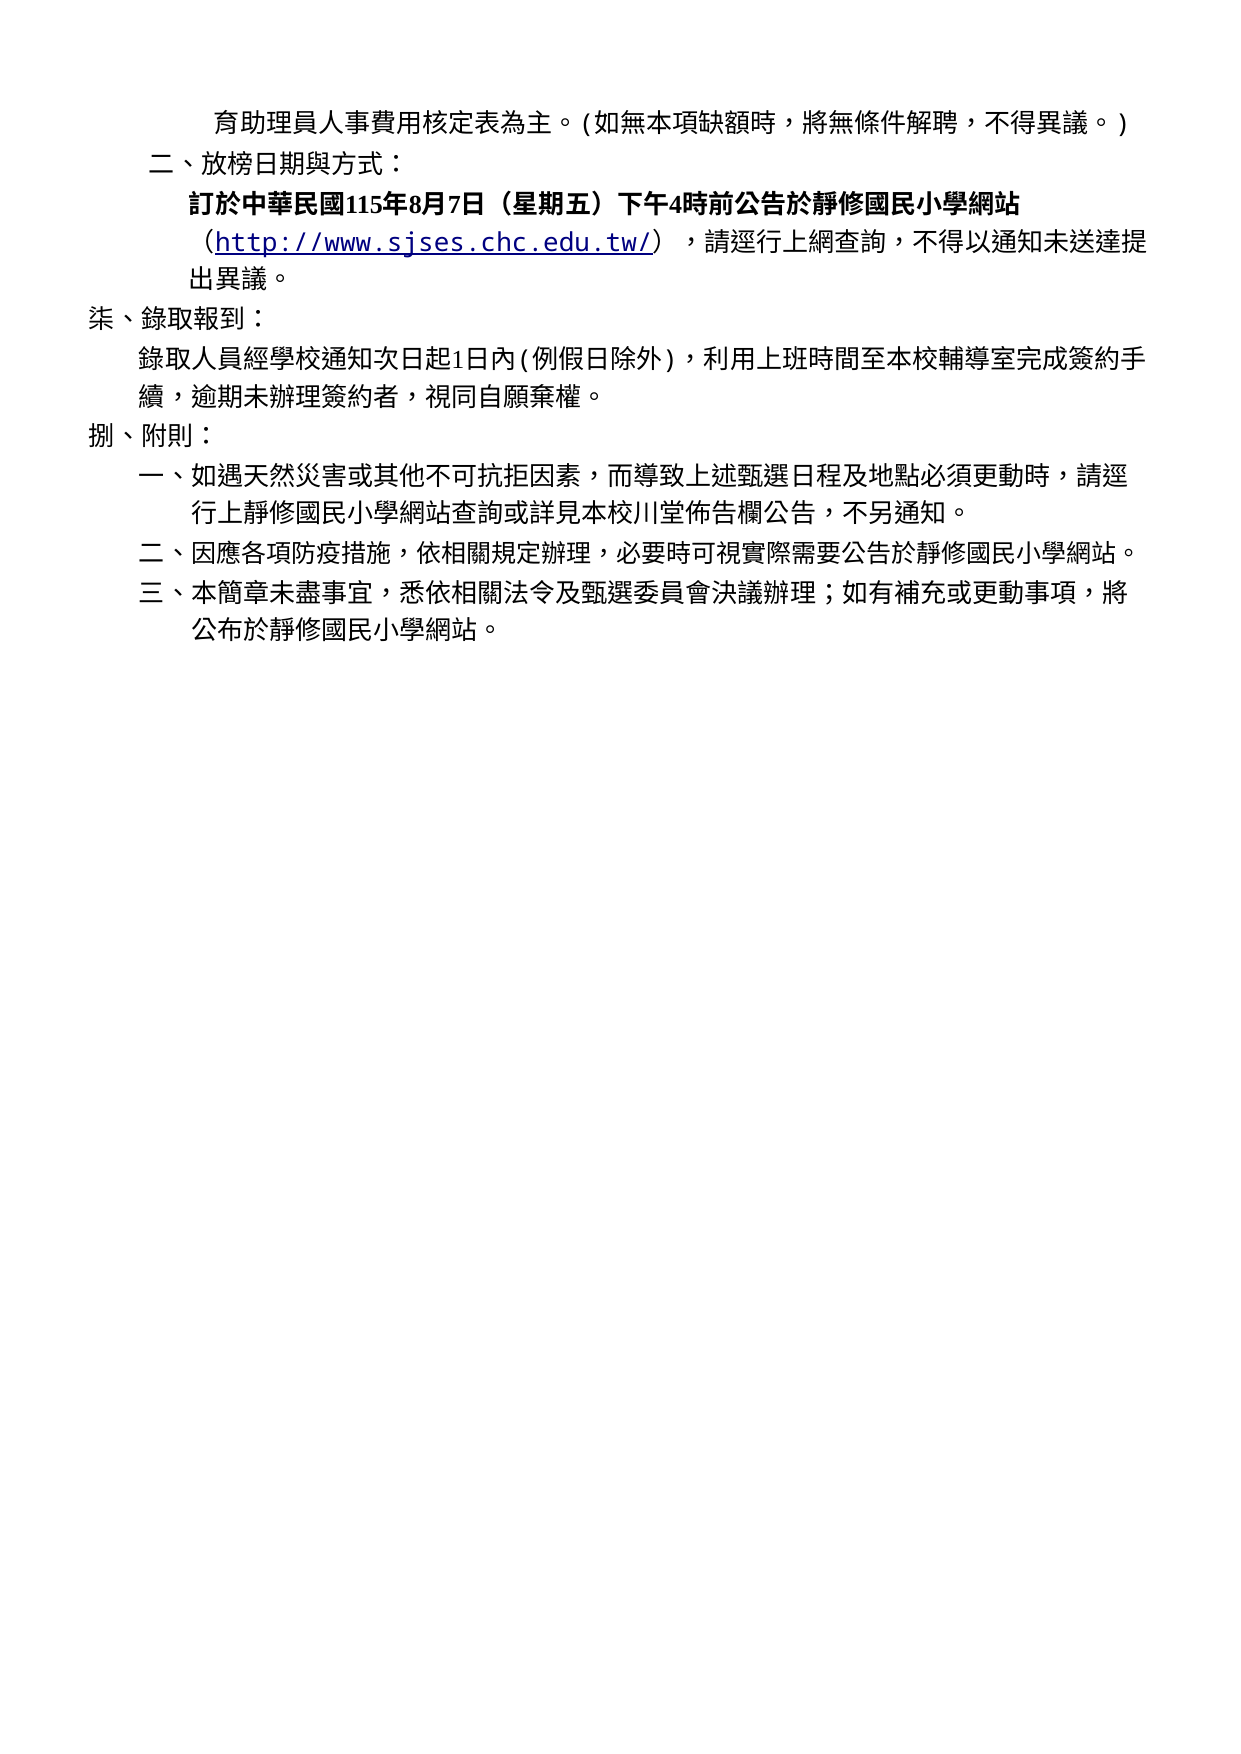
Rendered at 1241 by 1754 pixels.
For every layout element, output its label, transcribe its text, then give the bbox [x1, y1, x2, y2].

text 柒、錄取報到： [89, 298, 1152, 336]
text 育助理員人事費用核定表為主。(如無本項缺額時，將無條件解聘，不得異議。) [89, 79, 1152, 142]
text 三、本簡章未盡事宜，悉依相關法令及甄選委員會決議辦理；如有補充或更動事項，將公布於靜修國民小學網站。 [139, 572, 1152, 647]
text 訂於中華民國115年8月7日（星期五）下午4時前公告於靜修國民小學網站（http://www.sjses.chc.edu.tw/），請逕行上網查詢，不得以通知未送達提出異議。 [189, 183, 1152, 296]
text 一、如遇天然災害或其他不可抗拒因素，而導致上述甄選日程及地點必須更動時，請逕行上靜修國民小學網站查詢或詳見本校川堂佈告欄公告，不另通知。 [139, 455, 1152, 530]
text 二、因應各項防疫措施，依相關規定辦理，必要時可視實際需要公告於靜修國民小學網站。 [139, 532, 1152, 570]
text 錄取人員經學校通知次日起1日內(例假日除外)，利用上班時間至本校輔導室完成簽約手續，逾期未辦理簽約者，視同自願棄權。 [139, 338, 1152, 413]
text 二、放榜日期與方式： [89, 143, 1152, 181]
text 捌、附則： [89, 415, 1152, 453]
